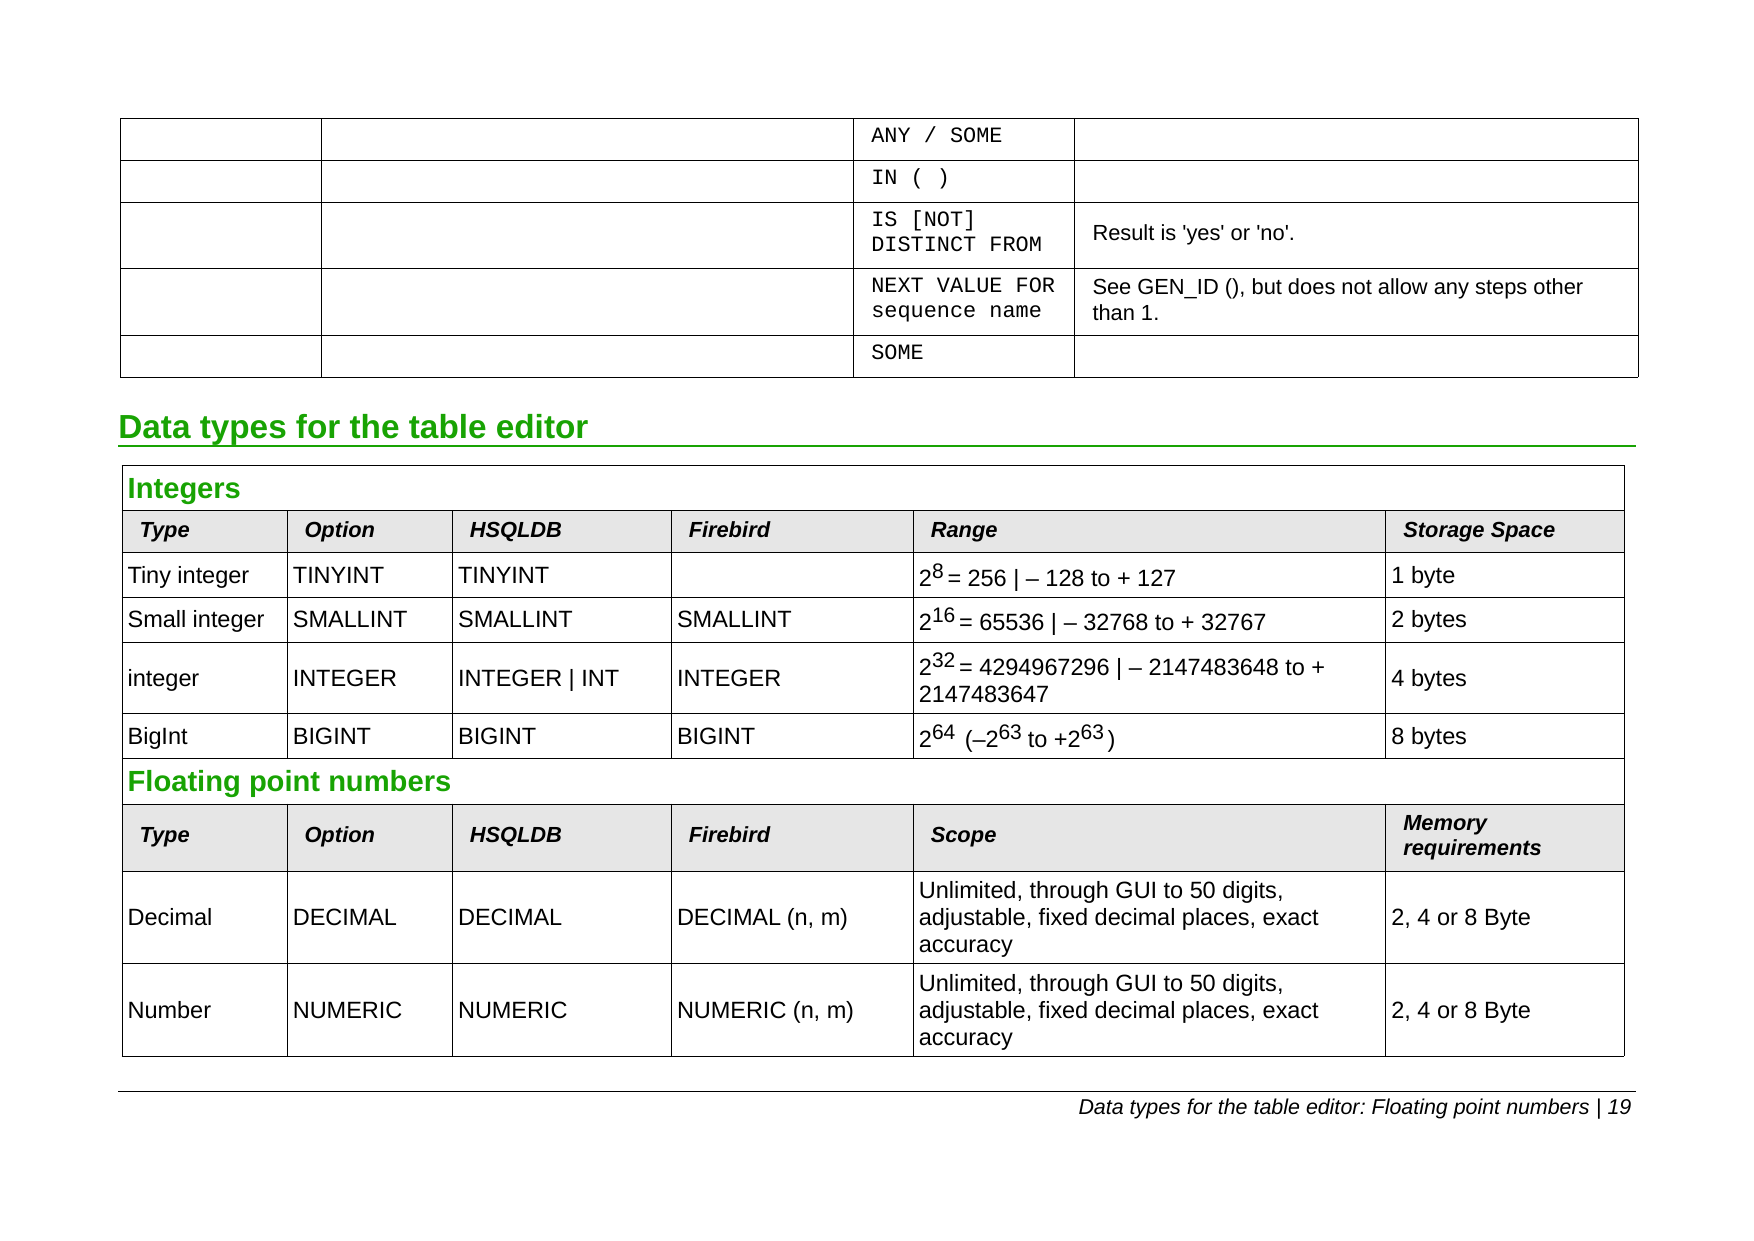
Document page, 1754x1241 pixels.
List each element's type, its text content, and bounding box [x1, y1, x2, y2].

table_cell Memory requirements [1386, 805, 1624, 871]
table_cell TINYINT [288, 553, 452, 597]
table_cell [322, 161, 853, 202]
table_cell [322, 119, 853, 160]
table_cell 2 bytes [1386, 598, 1624, 642]
subtitle Data types for the table editor [118, 407, 1636, 445]
table_cell 1 byte [1386, 553, 1624, 597]
table_cell BIGINT [453, 714, 671, 758]
table_cell See GEN_ID (), but does not allow any steps other than 1. [1075, 269, 1638, 335]
table_cell Storage Space [1386, 511, 1624, 552]
table_cell Firebird [672, 805, 913, 871]
table_cell DECIMAL (n, m) [672, 872, 913, 963]
table_cell Range [914, 511, 1385, 552]
table_cell Floating point numbers [123, 759, 1624, 803]
table_cell Type [123, 511, 287, 552]
table_cell BIGINT [288, 714, 452, 758]
table_cell Scope [914, 805, 1385, 871]
table_cell SOME [854, 336, 1074, 377]
table_cell integer [123, 643, 287, 713]
table_cell 2, 4 or 8 Byte [1386, 872, 1624, 963]
table_cell Number [123, 964, 287, 1056]
table_cell [672, 553, 913, 597]
table_cell Option [288, 511, 452, 552]
table_cell 2, 4 or 8 Byte [1386, 964, 1624, 1056]
table_cell Type [123, 805, 287, 871]
table_cell [121, 119, 321, 160]
table_cell [322, 269, 853, 335]
table_cell HSQLDB [453, 805, 671, 871]
table_cell Result is 'yes' or 'no'. [1075, 203, 1638, 268]
table_header Integers [123, 466, 1624, 510]
table_cell NEXT VALUE FOR sequence name [854, 269, 1074, 335]
table_cell NUMERIC [288, 964, 452, 1056]
table_cell TINYINT [453, 553, 671, 597]
table_cell ANY / SOME [854, 119, 1074, 160]
table_cell 28 = 256 | – 128 to + 127 [914, 553, 1385, 597]
table_cell [322, 203, 853, 268]
table_cell NUMERIC (n, m) [672, 964, 913, 1056]
table_cell 232 = 4294967296 | – 2147483648 to + 2147483647 [914, 643, 1385, 713]
table_cell [121, 203, 321, 268]
table_cell Option [288, 805, 452, 871]
table_cell [322, 336, 853, 377]
table_cell IS [NOT] DISTINCT FROM [854, 203, 1074, 268]
table_cell Unlimited, through GUI to 50 digits, adjustable, fixed decimal places, exact accuracy [914, 872, 1385, 963]
table_cell Unlimited, through GUI to 50 digits, adjustable, fixed decimal places, exact accuracy [914, 964, 1385, 1056]
table_cell IN ( ) [854, 161, 1074, 202]
table_cell 8 bytes [1386, 714, 1624, 758]
table_cell [1075, 119, 1638, 160]
table_cell HSQLDB [453, 511, 671, 552]
table_cell NUMERIC [453, 964, 671, 1056]
table_cell Small integer [123, 598, 287, 642]
table_cell [121, 336, 321, 377]
table_cell [1075, 336, 1638, 377]
table_cell DECIMAL [453, 872, 671, 963]
table_cell BIGINT [672, 714, 913, 758]
table_cell INTEGER [672, 643, 913, 713]
table_cell INTEGER | INT [453, 643, 671, 713]
table_cell Decimal [123, 872, 287, 963]
table_cell 216 = 65536 | – 32768 to + 32767 [914, 598, 1385, 642]
table_cell Tiny integer [123, 553, 287, 597]
table_cell Firebird [672, 511, 913, 552]
table_cell SMALLINT [672, 598, 913, 642]
table_cell [121, 269, 321, 335]
table_cell INTEGER [288, 643, 452, 713]
table_cell [1075, 161, 1638, 202]
table_cell SMALLINT [288, 598, 452, 642]
table_cell 264 (–263 to +263 ) [914, 714, 1385, 758]
table_cell BigInt [123, 714, 287, 758]
table_cell [121, 161, 321, 202]
table_cell DECIMAL [288, 872, 452, 963]
table_cell 4 bytes [1386, 643, 1624, 713]
table_cell SMALLINT [453, 598, 671, 642]
